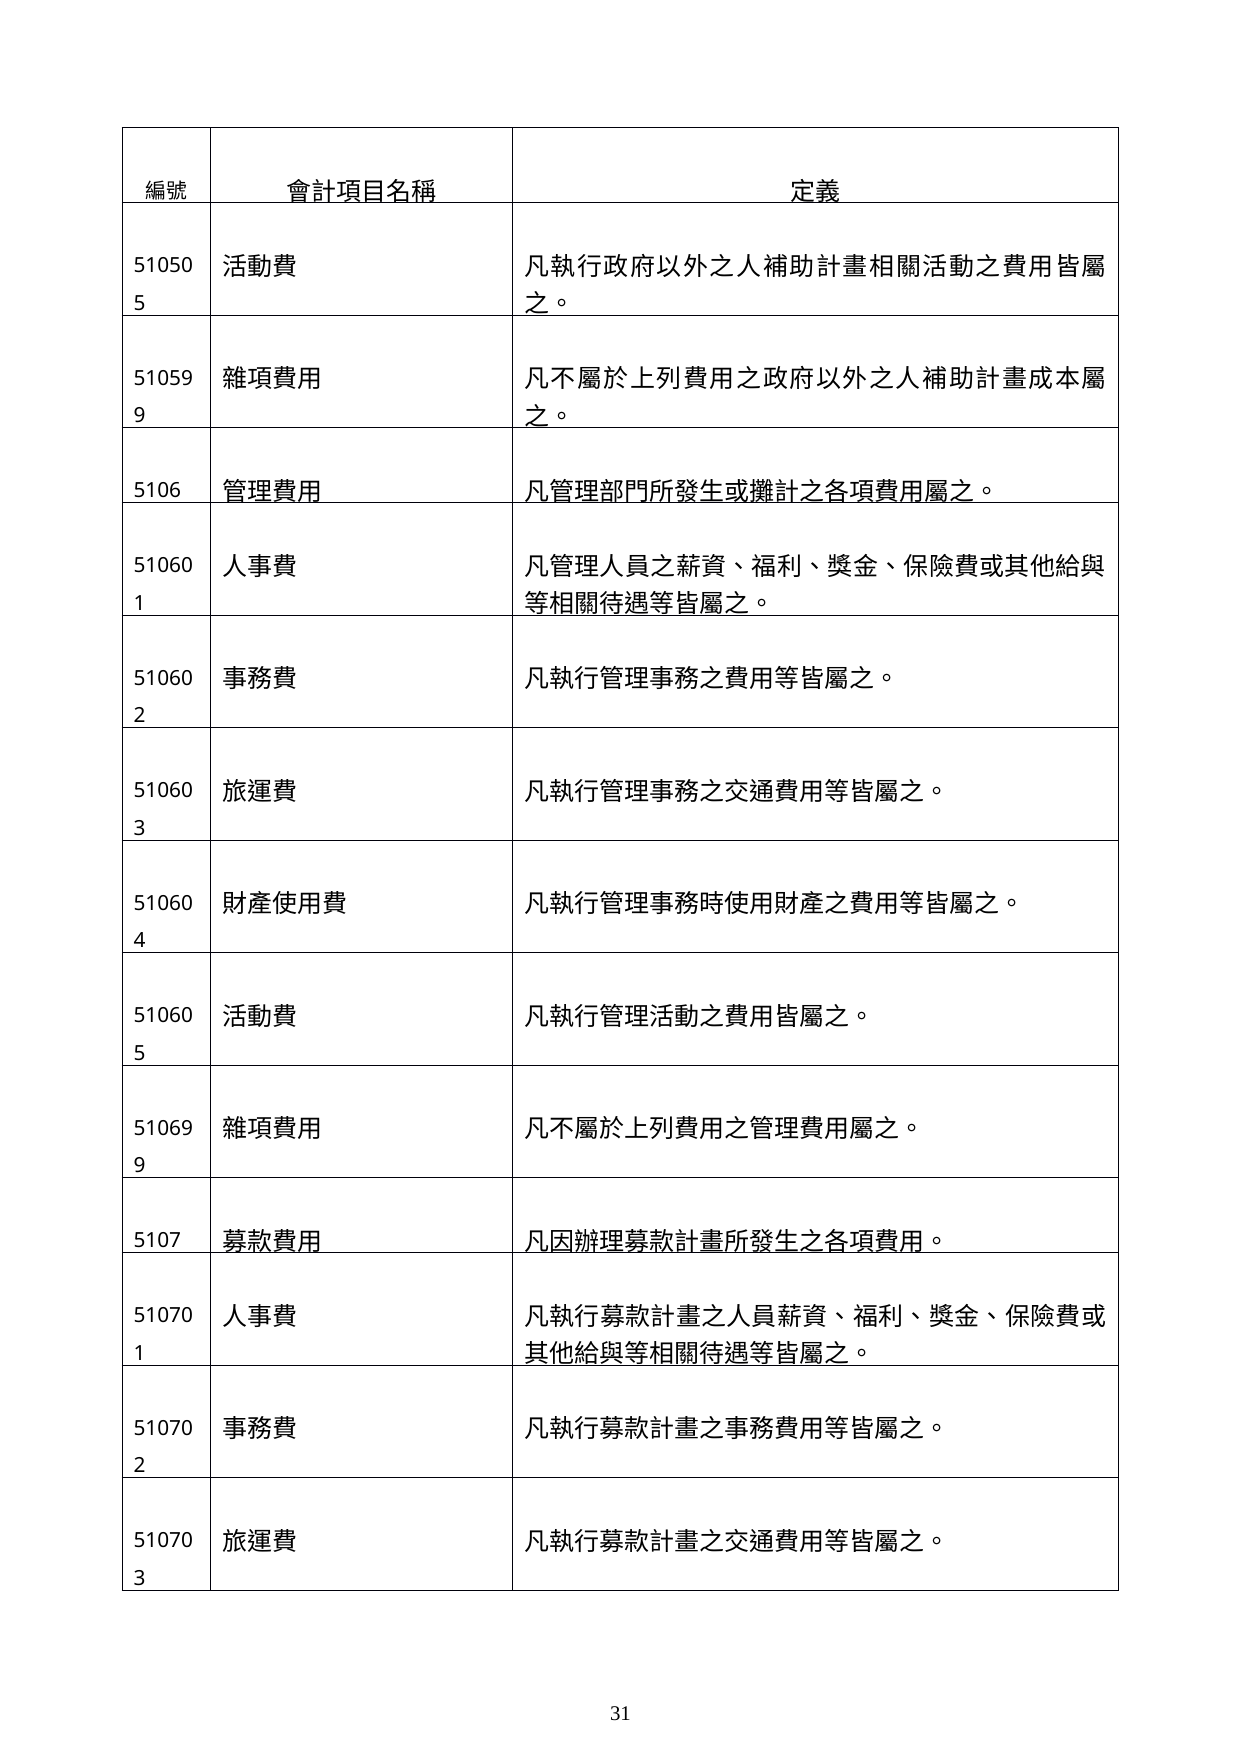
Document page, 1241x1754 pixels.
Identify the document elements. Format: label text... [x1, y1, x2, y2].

table_cell 510604 [123, 841, 210, 952]
table_cell 人事費 [211, 1253, 512, 1364]
table_cell 510505 [123, 203, 210, 314]
table_cell 510605 [123, 953, 210, 1064]
table_cell 活動費 [211, 203, 512, 314]
table_cell 凡執行管理事務之費用等皆屬之。 [513, 616, 1118, 727]
table_header 編號 [123, 128, 210, 202]
table_cell 凡不屬於上列費用之政府以外之人補助計畫成本屬之。 [513, 316, 1118, 427]
table_header 會計項目名稱 [211, 128, 512, 202]
table_cell 凡管理部門所發生或攤計之各項費用屬之。 [513, 428, 1118, 502]
table_cell 旅運費 [211, 1478, 512, 1589]
table_cell 5106 [123, 428, 210, 502]
table_cell 旅運費 [211, 728, 512, 839]
table_header 定義 [513, 128, 1118, 202]
table_cell 雜項費用 [211, 316, 512, 427]
table_cell 5107 [123, 1178, 210, 1252]
table_cell 凡執行管理事務時使用財產之費用等皆屬之。 [513, 841, 1118, 952]
table_cell 凡因辦理募款計畫所發生之各項費用。 [513, 1178, 1118, 1252]
table_cell 凡不屬於上列費用之管理費用屬之。 [513, 1066, 1118, 1177]
table_cell 510699 [123, 1066, 210, 1177]
table_cell 雜項費用 [211, 1066, 512, 1177]
table_cell 凡執行政府以外之人補助計畫相關活動之費用皆屬之。 [513, 203, 1118, 314]
table_cell 510702 [123, 1366, 210, 1477]
table_cell 510602 [123, 616, 210, 727]
table_cell 事務費 [211, 616, 512, 727]
table_cell 510601 [123, 503, 210, 614]
table_cell 510599 [123, 316, 210, 427]
table_cell 510701 [123, 1253, 210, 1364]
table_cell 凡執行管理事務之交通費用等皆屬之。 [513, 728, 1118, 839]
table_cell 510603 [123, 728, 210, 839]
table_cell 管理費用 [211, 428, 512, 502]
table_cell 事務費 [211, 1366, 512, 1477]
table_cell 凡執行募款計畫之交通費用等皆屬之。 [513, 1478, 1118, 1589]
table_cell 凡執行募款計畫之人員薪資、福利、獎金、保險費或其他給與等相關待遇等皆屬之。 [513, 1253, 1118, 1364]
table_cell 財產使用費 [211, 841, 512, 952]
table_cell 凡執行募款計畫之事務費用等皆屬之。 [513, 1366, 1118, 1477]
table_cell 活動費 [211, 953, 512, 1064]
table_cell 募款費用 [211, 1178, 512, 1252]
table_cell 凡管理人員之薪資、福利、獎金、保險費或其他給與等相關待遇等皆屬之。 [513, 503, 1118, 614]
table_cell 510703 [123, 1478, 210, 1589]
table_cell 凡執行管理活動之費用皆屬之。 [513, 953, 1118, 1064]
table_cell 人事費 [211, 503, 512, 614]
